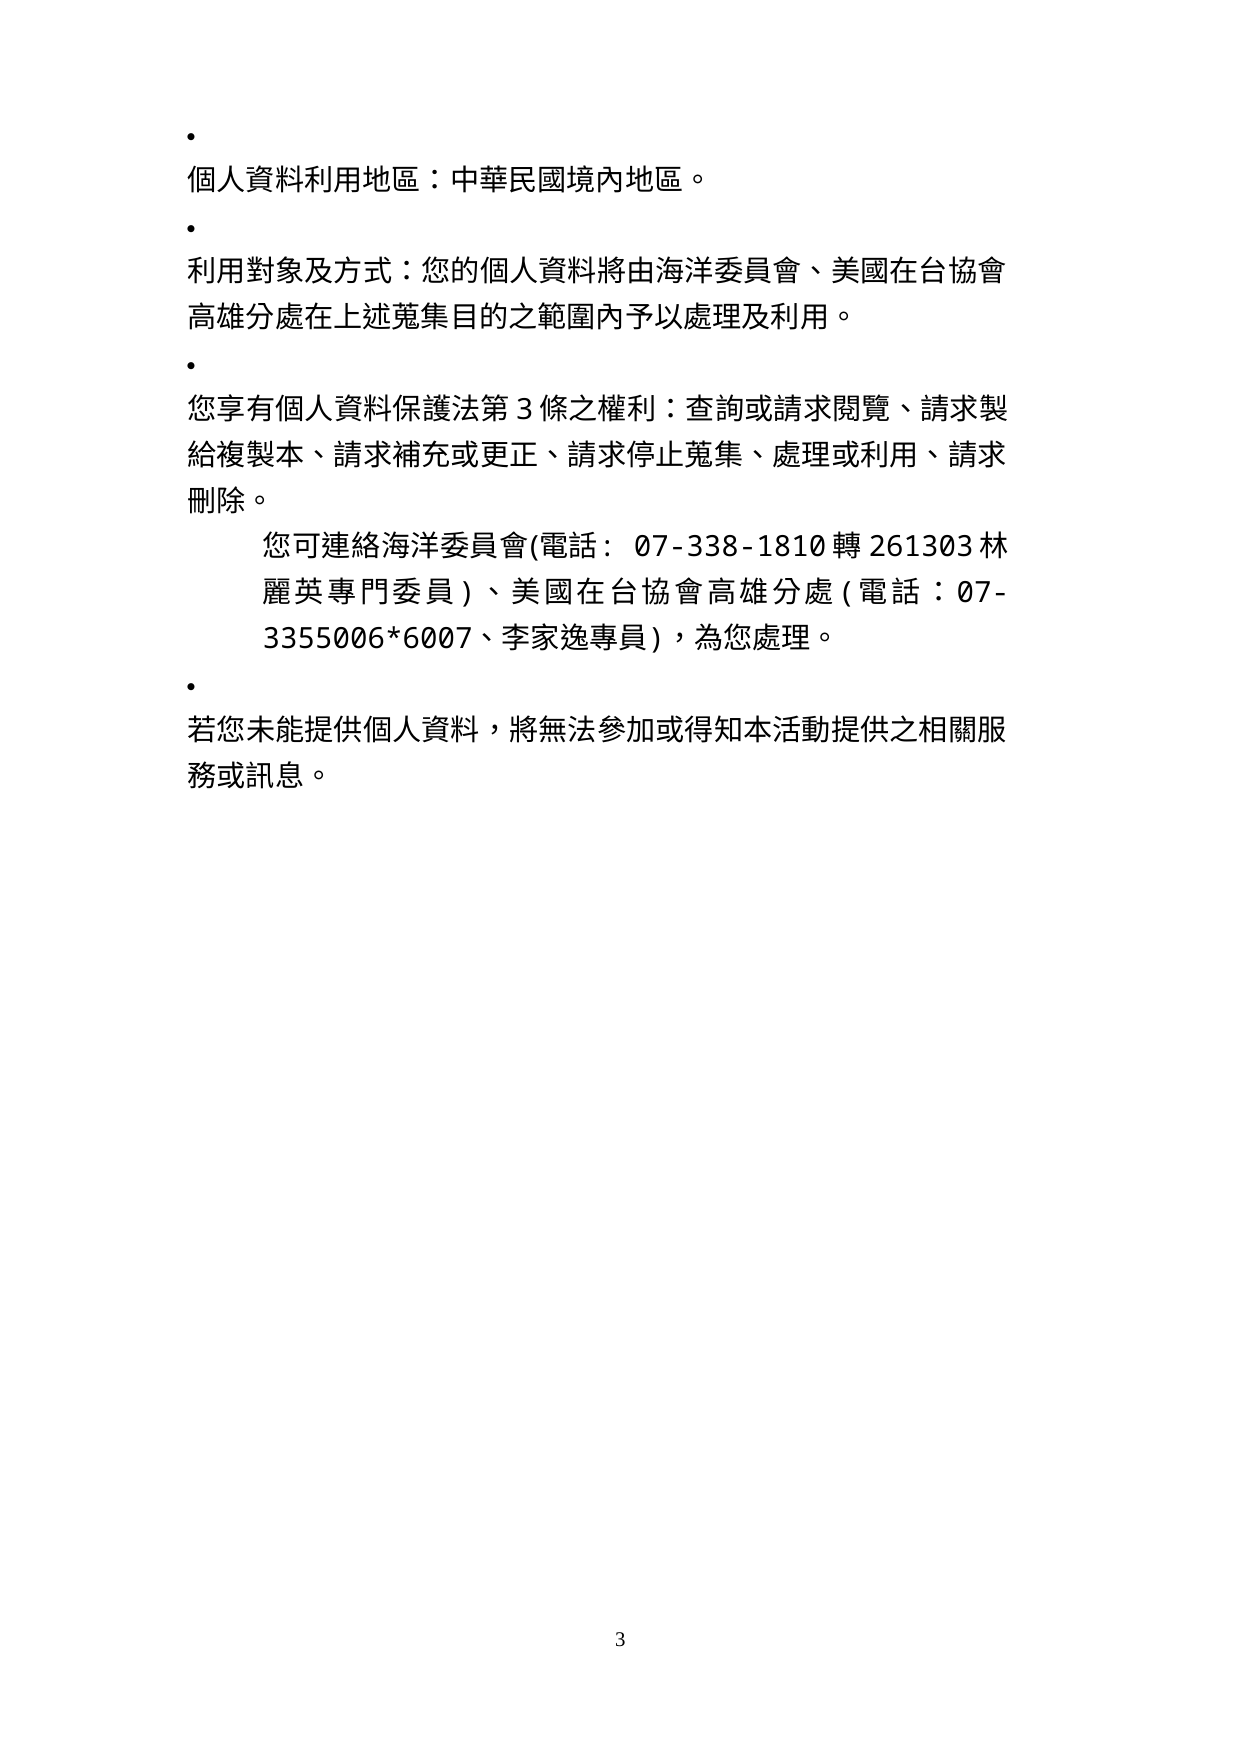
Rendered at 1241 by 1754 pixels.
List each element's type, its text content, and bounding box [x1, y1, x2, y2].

list 若您未能提供個人資料，將無法參加或得知本活動提供之相關服務或訊息。 [187, 658, 1009, 795]
list 您享有個人資料保護法第3條之權利：查詢或請求閱覽、請求製給複製本、請求補充或更正、請求停止蒐集、處理或利用、請求刪除。 [187, 337, 1009, 520]
text 您可連絡海洋委員會(電話: 07-338-1810轉261303林麗英專門委員)、美國在台協會高雄分處(電話：07-3355006*6007、李家逸專員)，為您處理。 [262, 520, 1009, 658]
list 利用對象及方式：您的個人資料將由海洋委員會、美國在台協會高雄分處在上述蒐集目的之範圍內予以處理及利用。 [187, 199, 1009, 337]
list 個人資料利用地區：中華民國境內地區。 [187, 108, 1009, 199]
